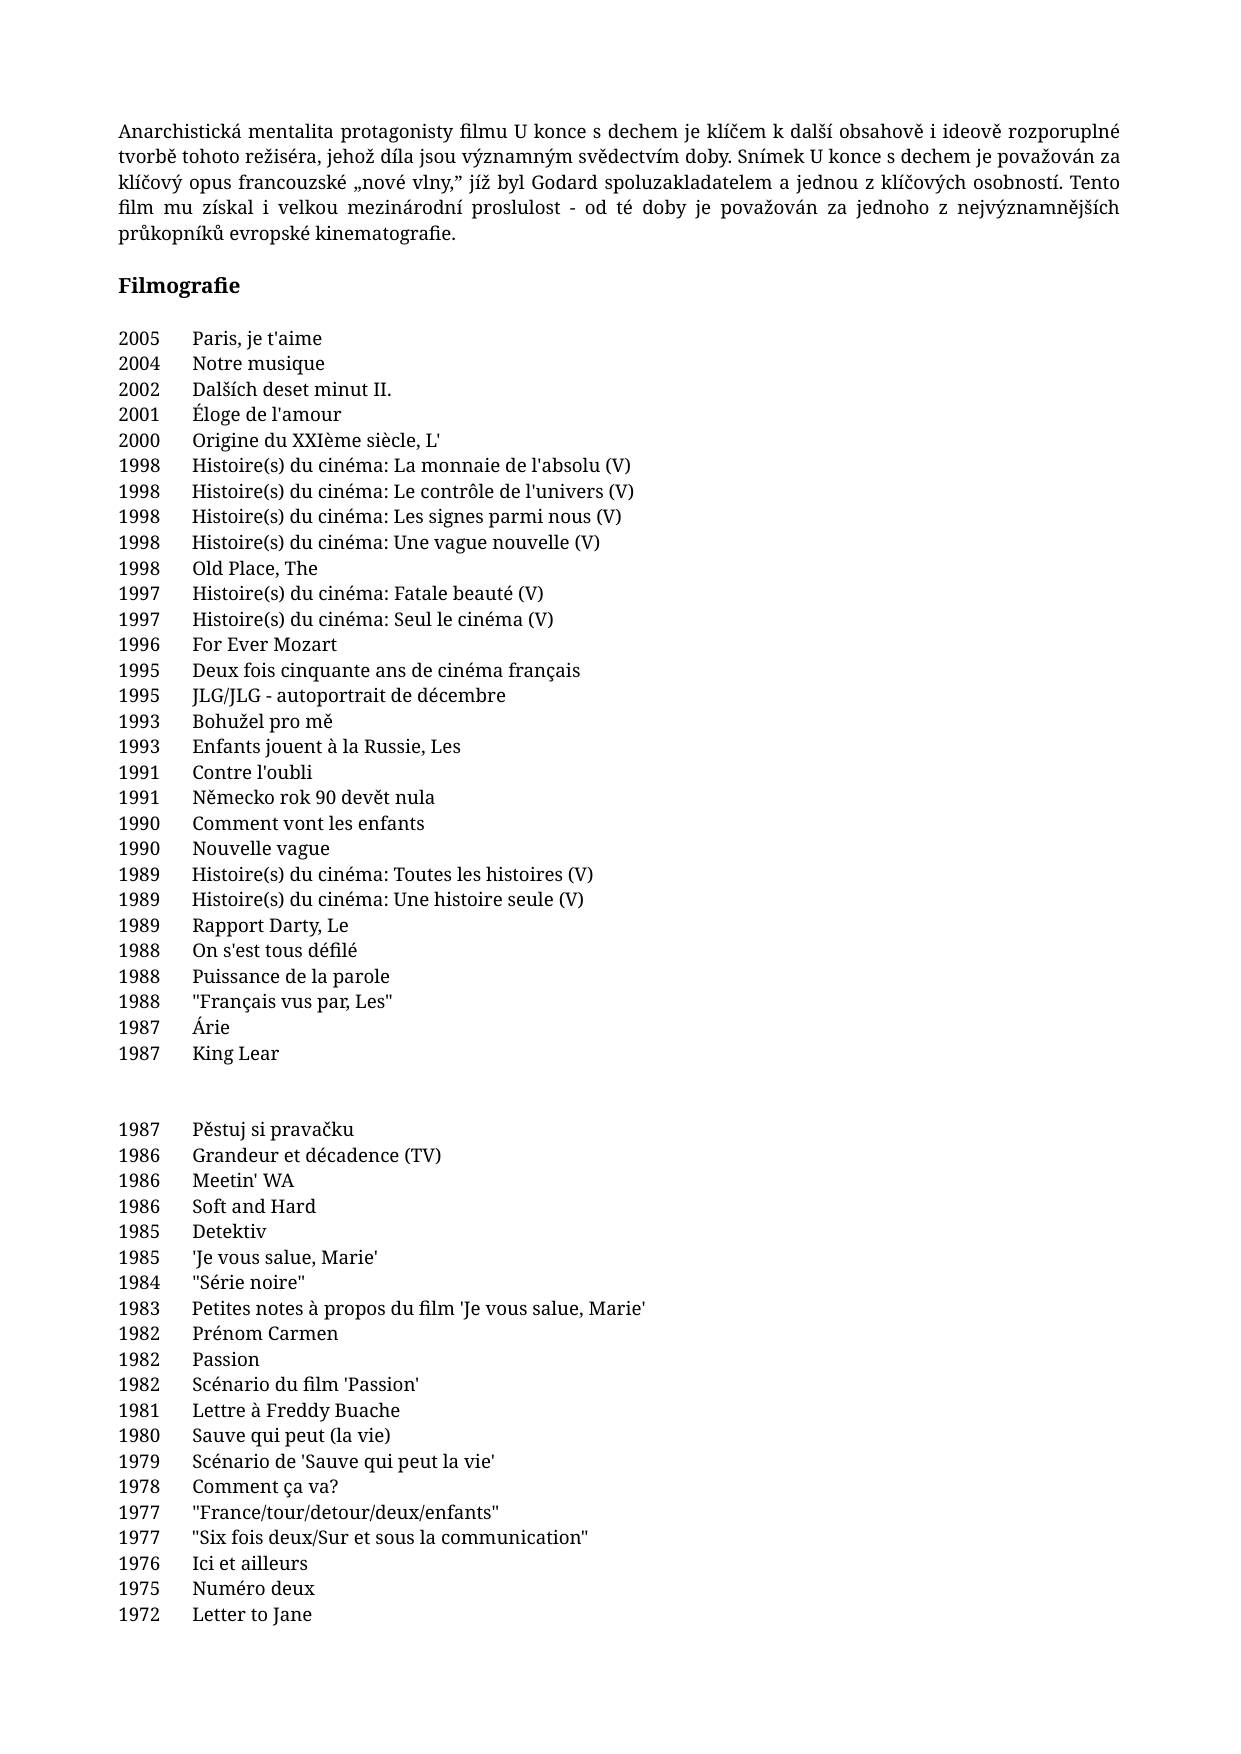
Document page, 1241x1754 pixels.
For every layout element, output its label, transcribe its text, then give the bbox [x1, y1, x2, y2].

text 1982 Prénom Carmen [118, 1321, 1122, 1346]
text 1986 Grandeur et décadence (TV) [118, 1142, 1122, 1167]
text 1991 Německo rok 90 devět nula [118, 784, 1122, 810]
text 1998 Histoire(s) du cinéma: Les signes parmi nous (V) [118, 504, 1122, 529]
text 1993 Enfants jouent à la Russie, Les [118, 733, 1122, 759]
text 1980 Sauve qui peut (la vie) [118, 1423, 1122, 1448]
text 1981 Lettre à Freddy Buache [118, 1397, 1122, 1423]
text 1975 Numéro deux [118, 1576, 1122, 1601]
text 1976 Ici et ailleurs [118, 1550, 1122, 1576]
text 2004 Notre musique [118, 351, 1122, 376]
text 1987 Pěstuj si pravačku [118, 1116, 1122, 1142]
text 1979 Scénario de 'Sauve qui peut la vie' [118, 1448, 1122, 1474]
text 1989 Histoire(s) du cinéma: Une histoire seule (V) [118, 887, 1122, 912]
text 1998 Old Place, The [118, 555, 1122, 580]
text 1986 Soft and Hard [118, 1193, 1122, 1218]
text 1985 Detektiv [118, 1218, 1122, 1244]
text 1987 King Lear [118, 1040, 1122, 1065]
text 1998 Histoire(s) du cinéma: Une vague nouvelle (V) [118, 529, 1122, 555]
text 1977 "France/tour/detour/deux/enfants" [118, 1499, 1122, 1525]
text 1996 For Ever Mozart [118, 631, 1122, 657]
text 1998 Histoire(s) du cinéma: Le contrôle de l'univers (V) [118, 478, 1122, 504]
text 1997 Histoire(s) du cinéma: Seul le cinéma (V) [118, 606, 1122, 631]
text 1998 Histoire(s) du cinéma: La monnaie de l'absolu (V) [118, 453, 1122, 478]
text 2005 Paris, je t'aime [118, 325, 1122, 351]
text 1982 Passion [118, 1346, 1122, 1372]
text 1978 Comment ça va? [118, 1474, 1122, 1499]
text 1991 Contre l'oubli [118, 759, 1122, 784]
text 1972 Letter to Jane [118, 1601, 1122, 1627]
text 1987 Árie [118, 1014, 1122, 1040]
text 2001 Éloge de l'amour [118, 402, 1122, 427]
text 1986 Meetin' WA [118, 1167, 1122, 1193]
text 1988 Puissance de la parole [118, 963, 1122, 989]
text 1983 Petites notes à propos du film 'Je vous salue, Marie' [118, 1295, 1122, 1321]
text 1993 Bohužel pro mě [118, 708, 1122, 733]
text Anarchistická mentalita protagonisty filmu U konce s dechem je klíčem k další obsahově i ideově rozporuplné tvorbě tohoto režiséra, jehož díla jsou významným svědectvím doby. Snímek U konce s dechem je považován za klíčový opus francouzské „nové vlny,” jíž byl Godard spoluzakladatelem a jednou z klíčových osobností. Tento film mu získal i velkou mezinárodní proslulost - od té doby je považován za jednoho z nejvýznamnějších průkopníků evropské kinematografie. [118, 118, 1122, 246]
text 1990 Comment vont les enfants [118, 810, 1122, 836]
text Filmografie [118, 271, 1122, 300]
text 1977 "Six fois deux/Sur et sous la communication" [118, 1525, 1122, 1550]
text 1984 "Série noire" [118, 1269, 1122, 1295]
text 2002 Dalších deset minut II. [118, 376, 1122, 402]
text 1995 JLG/JLG - autoportrait de décembre [118, 682, 1122, 708]
text 1989 Histoire(s) du cinéma: Toutes les histoires (V) [118, 861, 1122, 887]
text 1982 Scénario du film 'Passion' [118, 1372, 1122, 1397]
text 1985 'Je vous salue, Marie' [118, 1244, 1122, 1269]
text 1988 On s'est tous défilé [118, 938, 1122, 963]
text 1990 Nouvelle vague [118, 836, 1122, 861]
text 1988 "Français vus par, Les" [118, 989, 1122, 1014]
text 1989 Rapport Darty, Le [118, 912, 1122, 938]
text 1997 Histoire(s) du cinéma: Fatale beauté (V) [118, 580, 1122, 606]
text 2000 Origine du XXIème siècle, L' [118, 427, 1122, 453]
text 1995 Deux fois cinquante ans de cinéma français [118, 657, 1122, 682]
